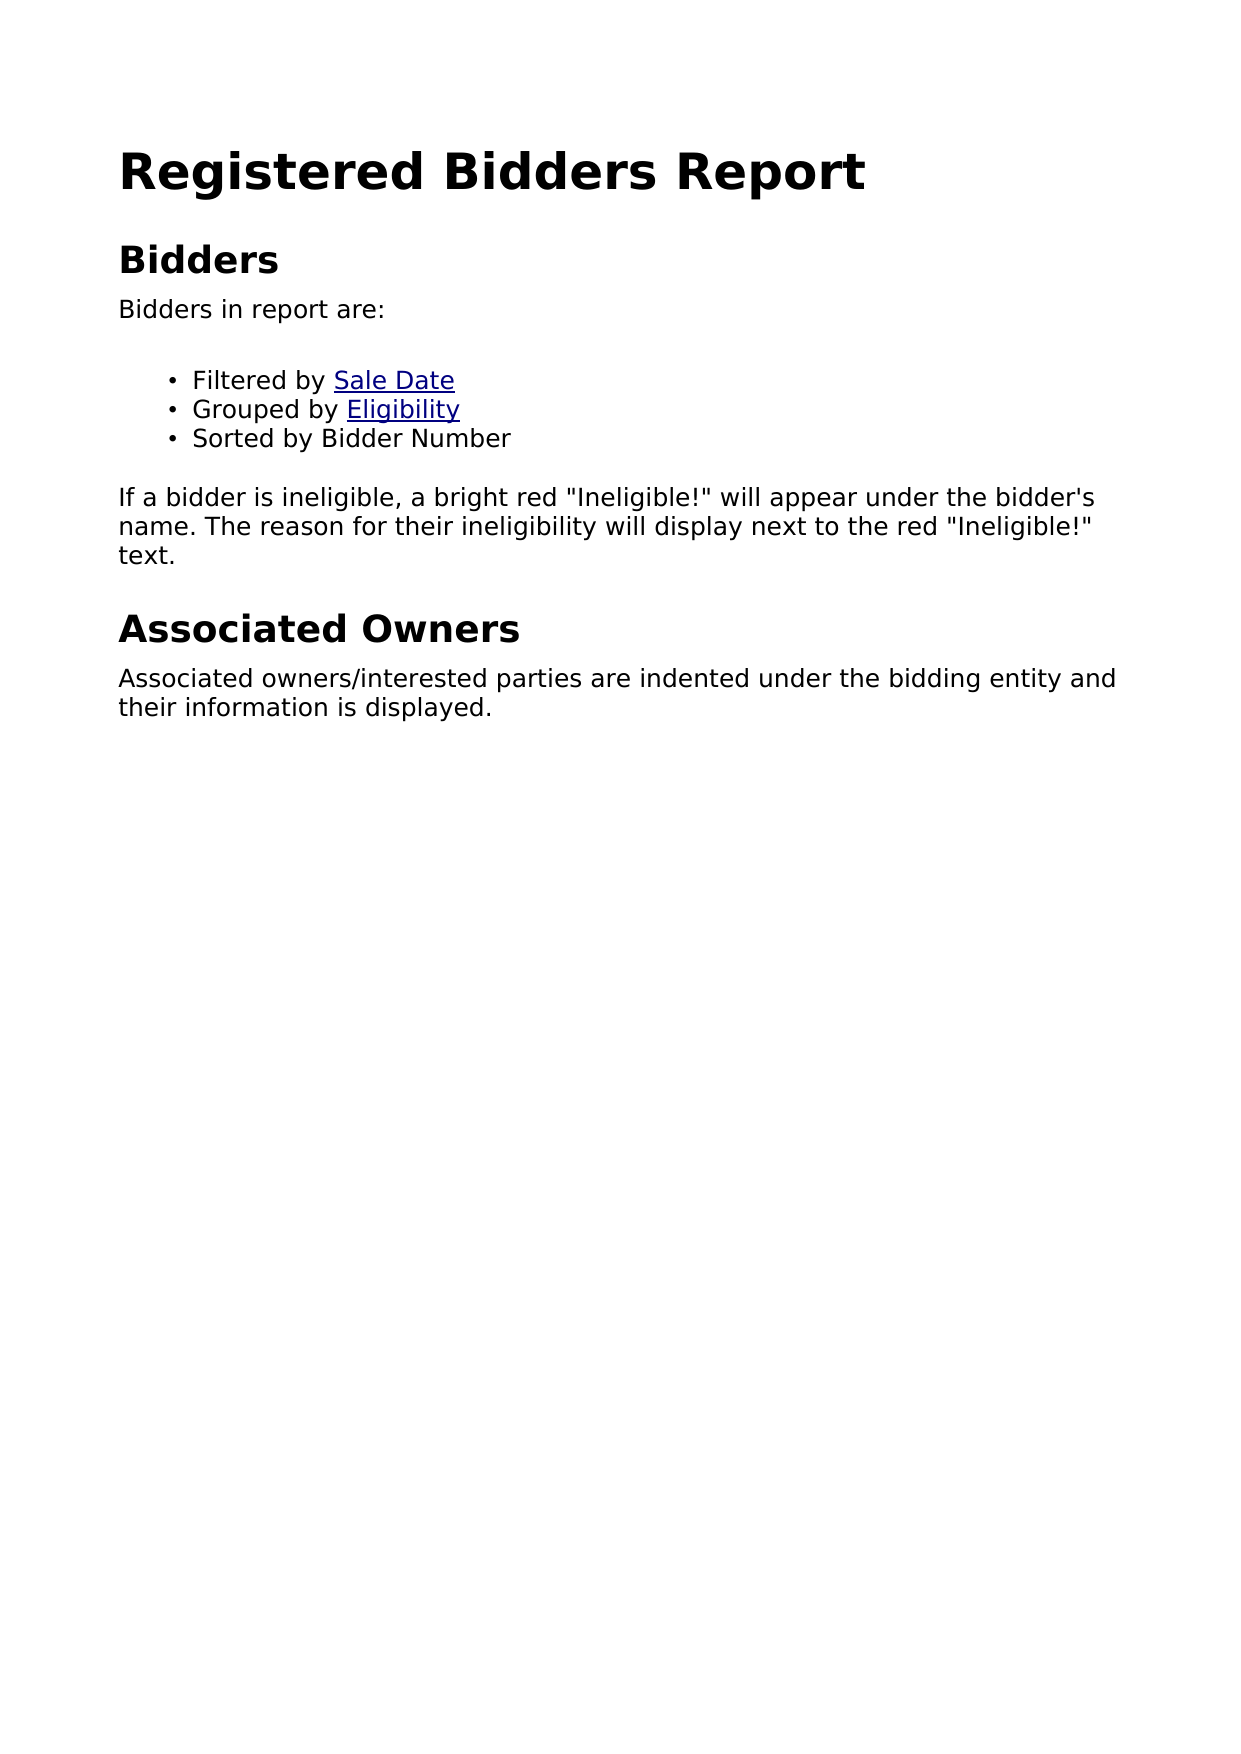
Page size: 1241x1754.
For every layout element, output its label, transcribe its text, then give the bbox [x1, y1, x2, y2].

subtitle Associated Owners [118, 608, 1122, 652]
list Filtered by Sale Date [177, 366, 1122, 395]
subtitle Bidders [118, 239, 1122, 282]
text Bidders in report are: [118, 295, 1122, 324]
text If a bidder is ineligible, a bright red "Ineligible!" will appear under the bidder's name. The reason for their ineligibility will display next to the red "Ineligible!" text. [118, 483, 1122, 571]
list Sorted by Bidder Number [177, 424, 1122, 454]
text Associated owners/interested parties are indented under the bidding entity and their information is displayed. [118, 664, 1122, 723]
subtitle Registered Bidders Report [118, 143, 1122, 201]
list Grouped by Eligibility [177, 395, 1122, 424]
